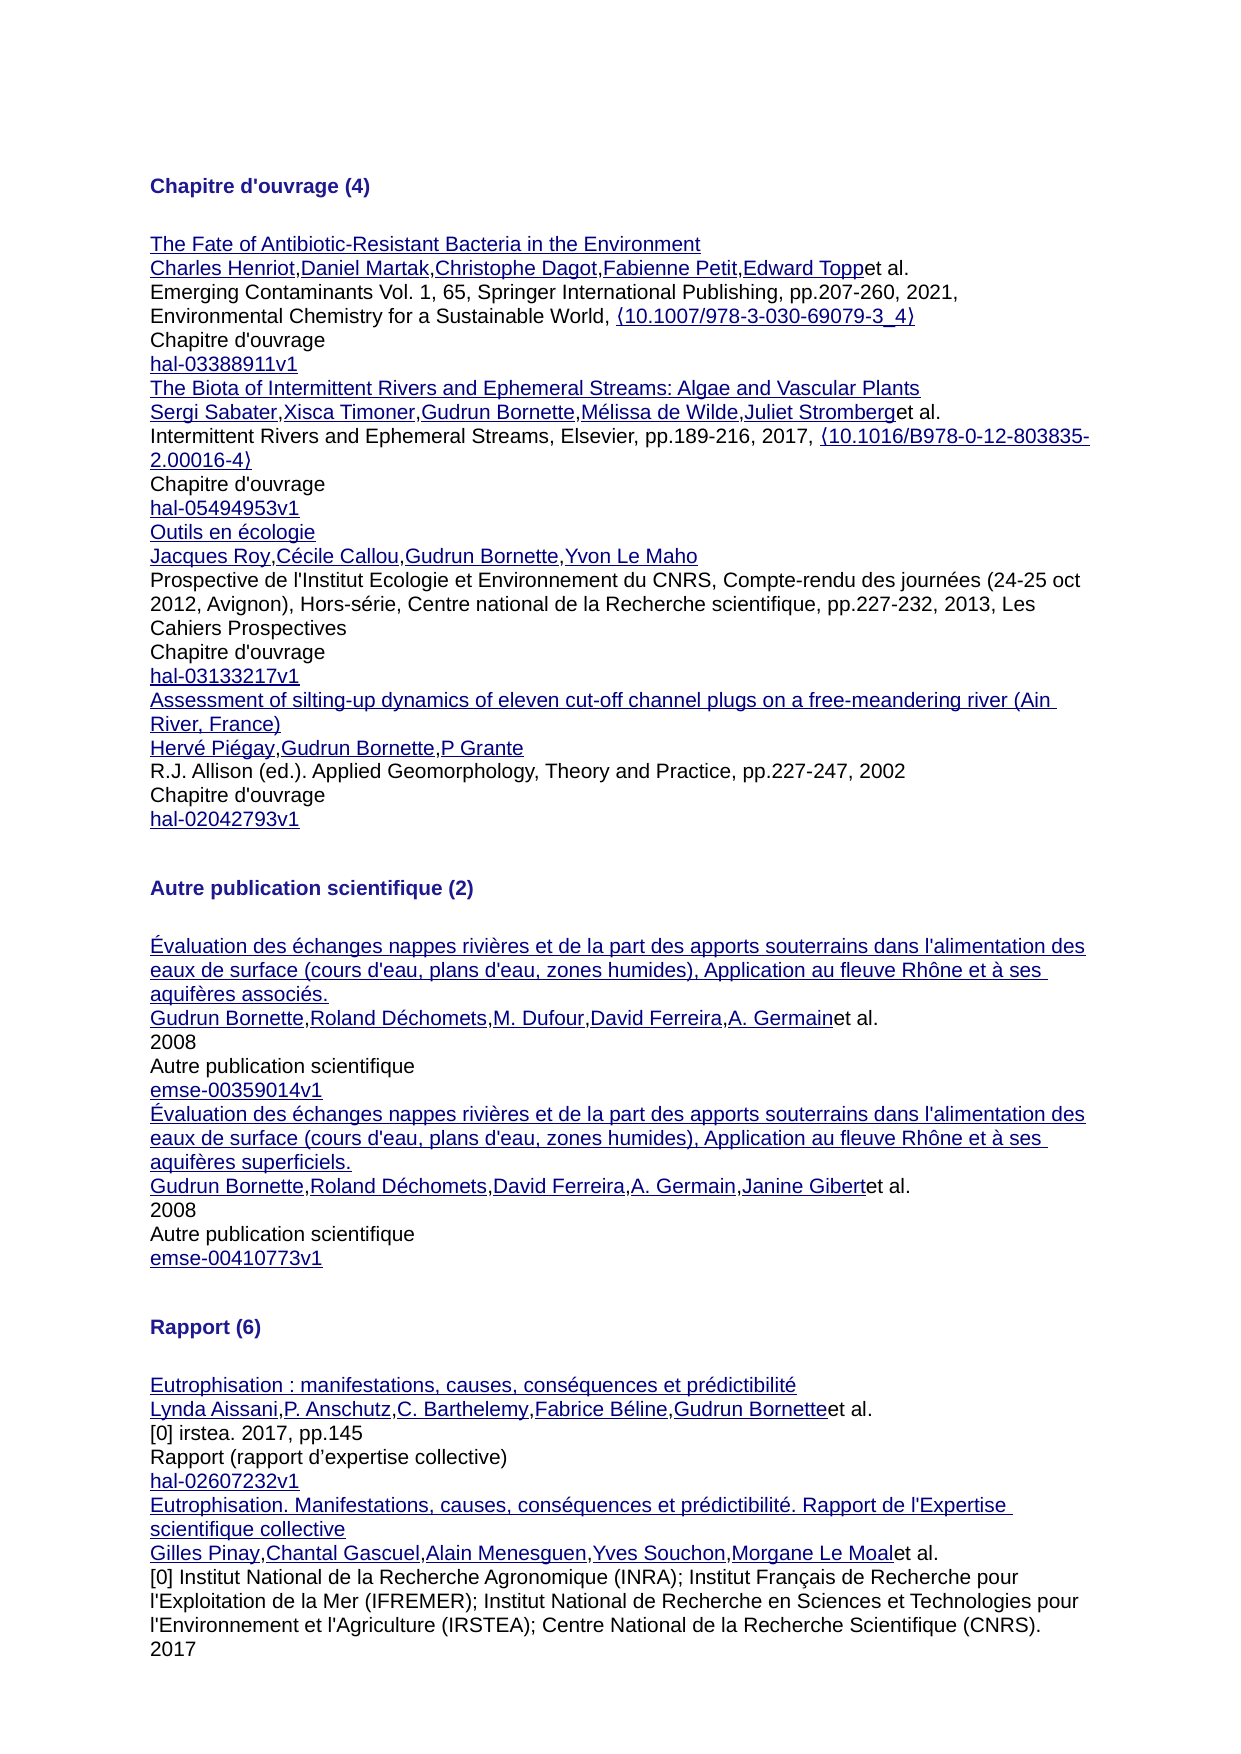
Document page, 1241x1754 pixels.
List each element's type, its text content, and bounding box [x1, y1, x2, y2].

table_cell Outils en écologie Jacques Roy,Cécile Callou,Gudrun Bornette,Yvon Le Maho Prospective de l'Institut Ecologie et Environnement du CNRS, Compte-rendu des journées (24-25 oct 2012, Avignon), Hors-série, Centre national de la Recherche scientifique, pp.227-232, 2013, Les Cahiers Prospectives Chapitre d'ouvrage hal-03133217v1 [150, 520, 1090, 687]
table_cell Eutrophisation. Manifestations, causes, conséquences et prédictibilité. Rapport de l'Expertise scientifique collective Gilles Pinay,Chantal Gascuel,Alain Menesguen,Yves Souchon,Morgane Le Moalet al. [0] Institut National de la Recherche Agronomique (INRA); Institut Français de Recherche pour l'Exploitation de la Mer (IFREMER); Institut National de Recherche en Sciences et Technologies pour l'Environnement et l'Agriculture (IRSTEA); Centre National de la Recherche Scientifique (CNRS). 2017 [150, 1493, 1090, 1660]
table_header Évaluation des échanges nappes rivières et de la part des apports souterrains dans l'alimentation des eaux de surface (cours d'eau, plans d'eau, zones humides), Application au fleuve Rhône et à ses aquifères associés. Gudrun Bornette,Roland Déchomets,M. Dufour,David Ferreira,A. Germainet al. 2008 Autre publication scientifique emse-00359014v1 [150, 934, 1090, 1102]
subtitle Rapport (6) [150, 1314, 1090, 1338]
table_cell Évaluation des échanges nappes rivières et de la part des apports souterrains dans l'alimentation des eaux de surface (cours d'eau, plans d'eau, zones humides), Application au fleuve Rhône et à ses aquifères superficiels. Gudrun Bornette,Roland Déchomets,David Ferreira,A. Germain,Janine Gibertet al. 2008 Autre publication scientifique emse-00410773v1 [150, 1102, 1090, 1270]
table_cell The Biota of Intermittent Rivers and Ephemeral Streams: Algae and Vascular Plants Sergi Sabater,Xisca Timoner,Gudrun Bornette,Mélissa de Wilde,Juliet Stromberget al. Intermittent Rivers and Ephemeral Streams, Elsevier, pp.189-216, 2017, ⟨10.1016/B978-0-12-803835-2.00016-4⟩ Chapitre d'ouvrage hal-05494953v1 [150, 376, 1090, 520]
table_cell Assessment of silting-up dynamics of eleven cut-off channel plugs on a free-meandering river (Ain River, France) Hervé Piégay,Gudrun Bornette,P Grante R.J. Allison (ed.). Applied Geomorphology, Theory and Practice, pp.227-247, 2002 Chapitre d'ouvrage hal-02042793v1 [150, 688, 1090, 831]
subtitle Chapitre d'ouvrage (4) [150, 174, 1090, 198]
table_header The Fate of Antibiotic-Resistant Bacteria in the Environment Charles Henriot,Daniel Martak,Christophe Dagot,Fabienne Petit,Edward Toppet al. Emerging Contaminants Vol. 1, 65, Springer International Publishing, pp.207-260, 2021, Environmental Chemistry for a Sustainable World, ⟨10.1007/978-3-030-69079-3_4⟩ Chapitre d'ouvrage hal-03388911v1 [150, 232, 1090, 376]
subtitle Autre publication scientifique (2) [150, 876, 1090, 900]
table_header Eutrophisation : manifestations, causes, conséquences et prédictibilité Lynda Aissani,P. Anschutz,C. Barthelemy,Fabrice Béline,Gudrun Bornetteet al. [0] irstea. 2017, pp.145 Rapport (rapport d’expertise collective) hal-02607232v1 [150, 1373, 1090, 1493]
